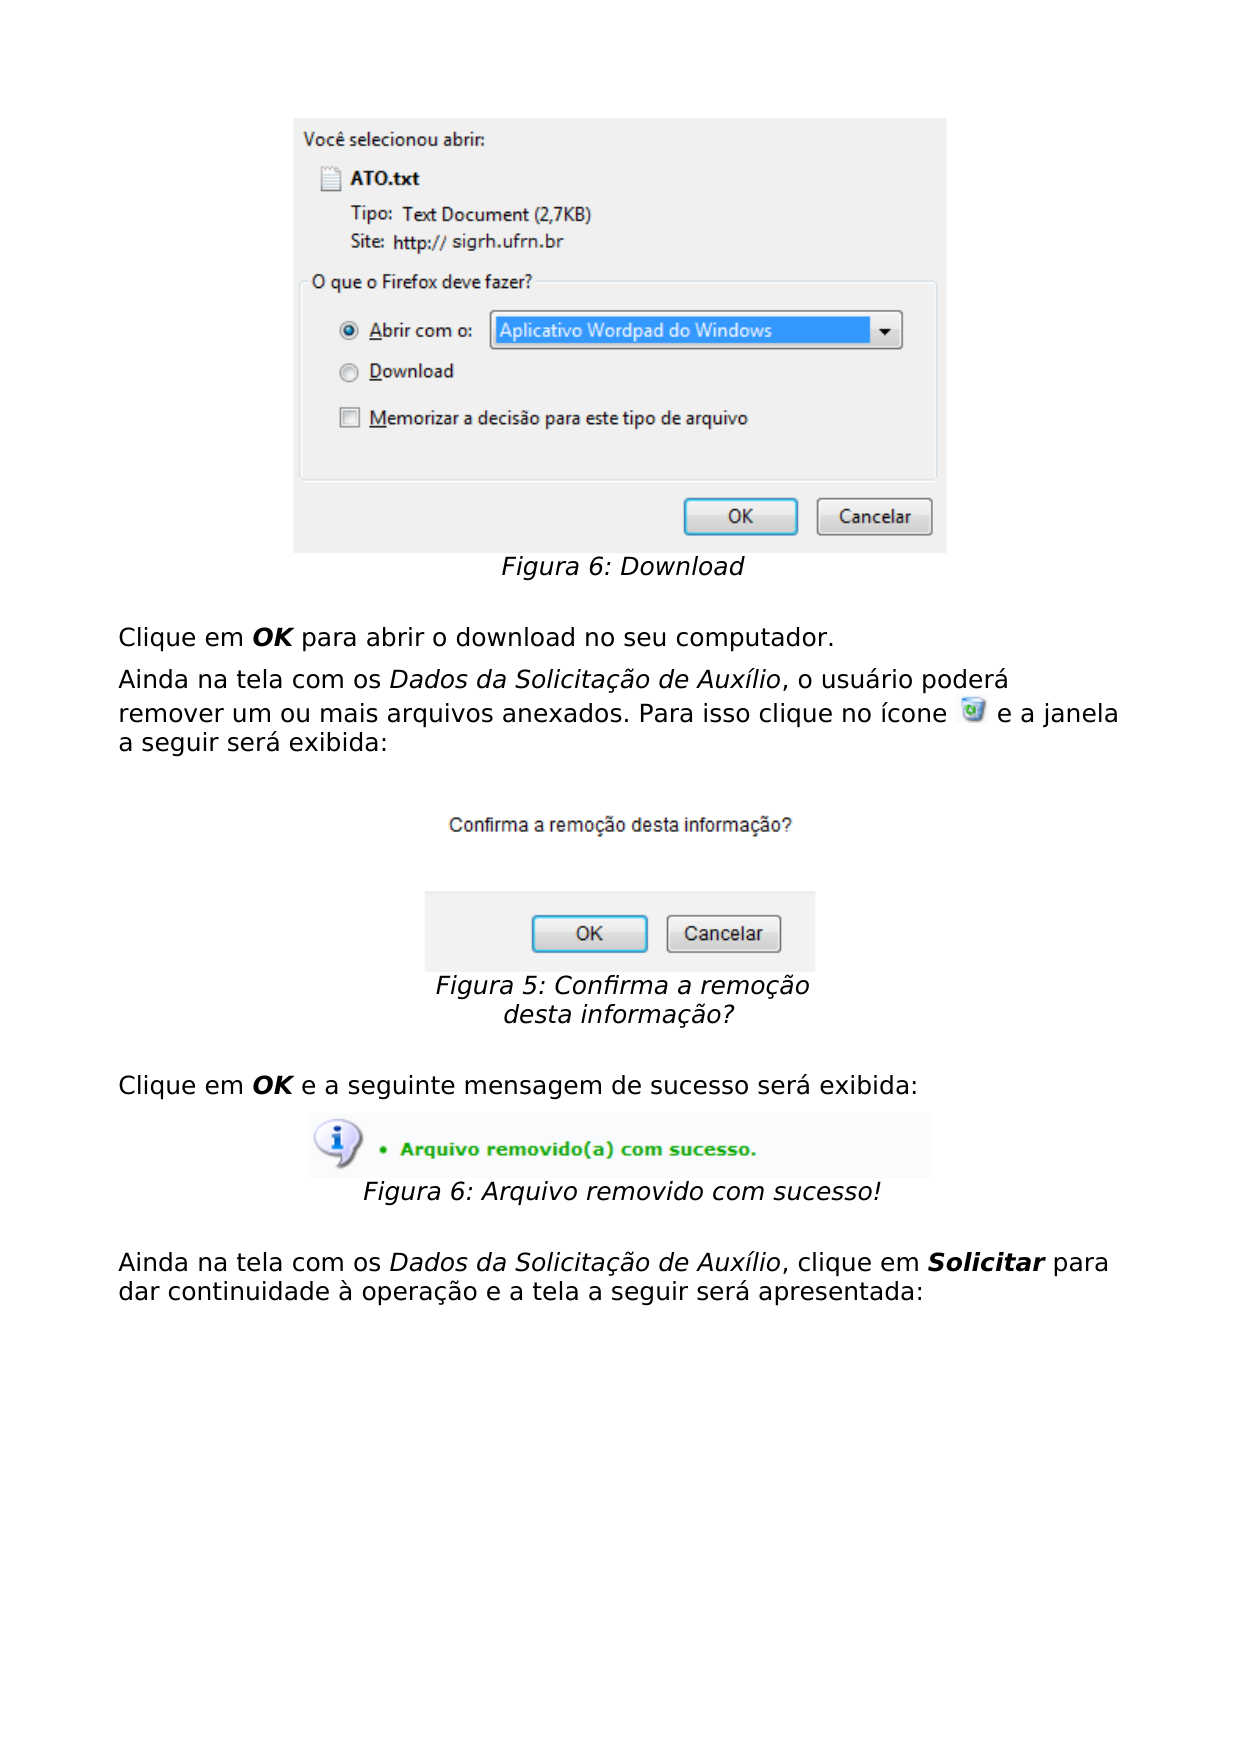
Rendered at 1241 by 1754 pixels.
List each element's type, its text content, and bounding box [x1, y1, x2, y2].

picture [293, 118, 947, 553]
picture [308, 1113, 932, 1178]
text Figura 5: Confirma a remoção desta informação? [425, 972, 815, 1030]
text Ainda na tela com os Dados da Solicitação de Auxílio, o usuário poderá remover um ou mais arquivos anexados. Para isso clique no ícone e a janela a seguir será exibida: [118, 665, 1122, 757]
text Figura 6: Arquivo removido com sucesso! [308, 1178, 932, 1206]
text Clique em OK e a seguinte mensagem de sucesso será exibida: [118, 1071, 1122, 1101]
text Figura 6: Download [293, 553, 947, 582]
text Ainda na tela com os Dados da Solicitação de Auxílio, clique em Solicitar para dar continuidade à operação e a tela a seguir será apresentada: [118, 1248, 1122, 1306]
picture [955, 694, 989, 723]
text Clique em OK para abrir o download no seu computador. [118, 623, 1122, 652]
picture [424, 770, 816, 972]
